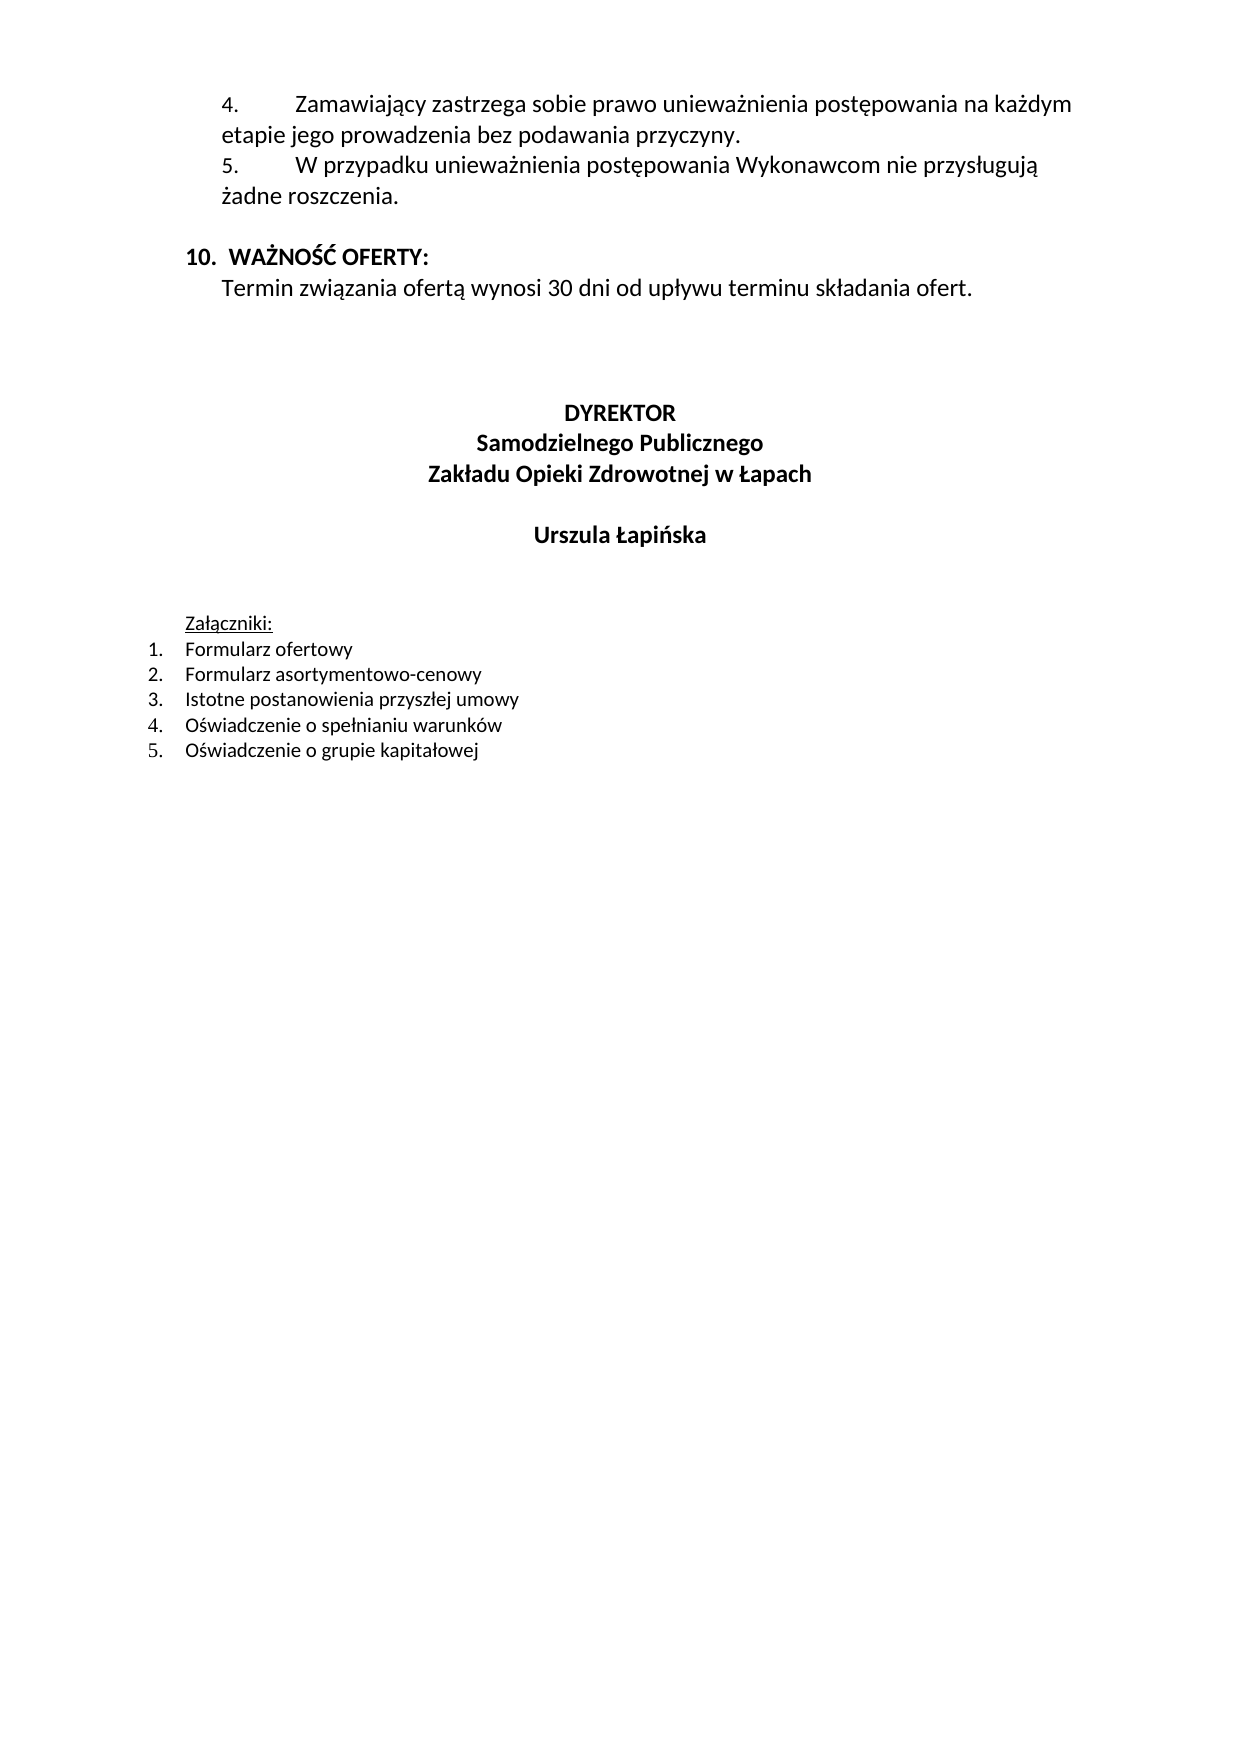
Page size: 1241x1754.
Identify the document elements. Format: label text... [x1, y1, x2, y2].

text DYREKTOR [148, 397, 1093, 427]
text Urszula Łapińska [148, 519, 1093, 549]
list W przypadku unieważnienia postępowania Wykonawcom nie przysługują żadne roszczenia. [221, 150, 1093, 211]
list Oświadczenie o spełnianiu warunków [148, 712, 1093, 737]
list Istotne postanowienia przyszłej umowy [148, 687, 1093, 712]
list Formularz asortymentowo-cenowy [148, 661, 1093, 687]
text Termin związania ofertą wynosi 30 dni od upływu terminu składania ofert. [221, 272, 1093, 302]
text Samodzielnego Publicznego [148, 427, 1093, 458]
list Oświadczenie o grupie kapitałowej [148, 737, 1093, 763]
list Formularz ofertowy [148, 636, 1093, 661]
text Załączniki: [148, 610, 1093, 636]
text Zakładu Opieki Zdrowotnej w Łapach [148, 458, 1093, 488]
list WAŻNOŚĆ OFERTY: [185, 241, 1093, 272]
list Zamawiający zastrzega sobie prawo unieważnienia postępowania na każdym etapie jego prowadzenia bez podawania przyczyny. [221, 89, 1093, 150]
